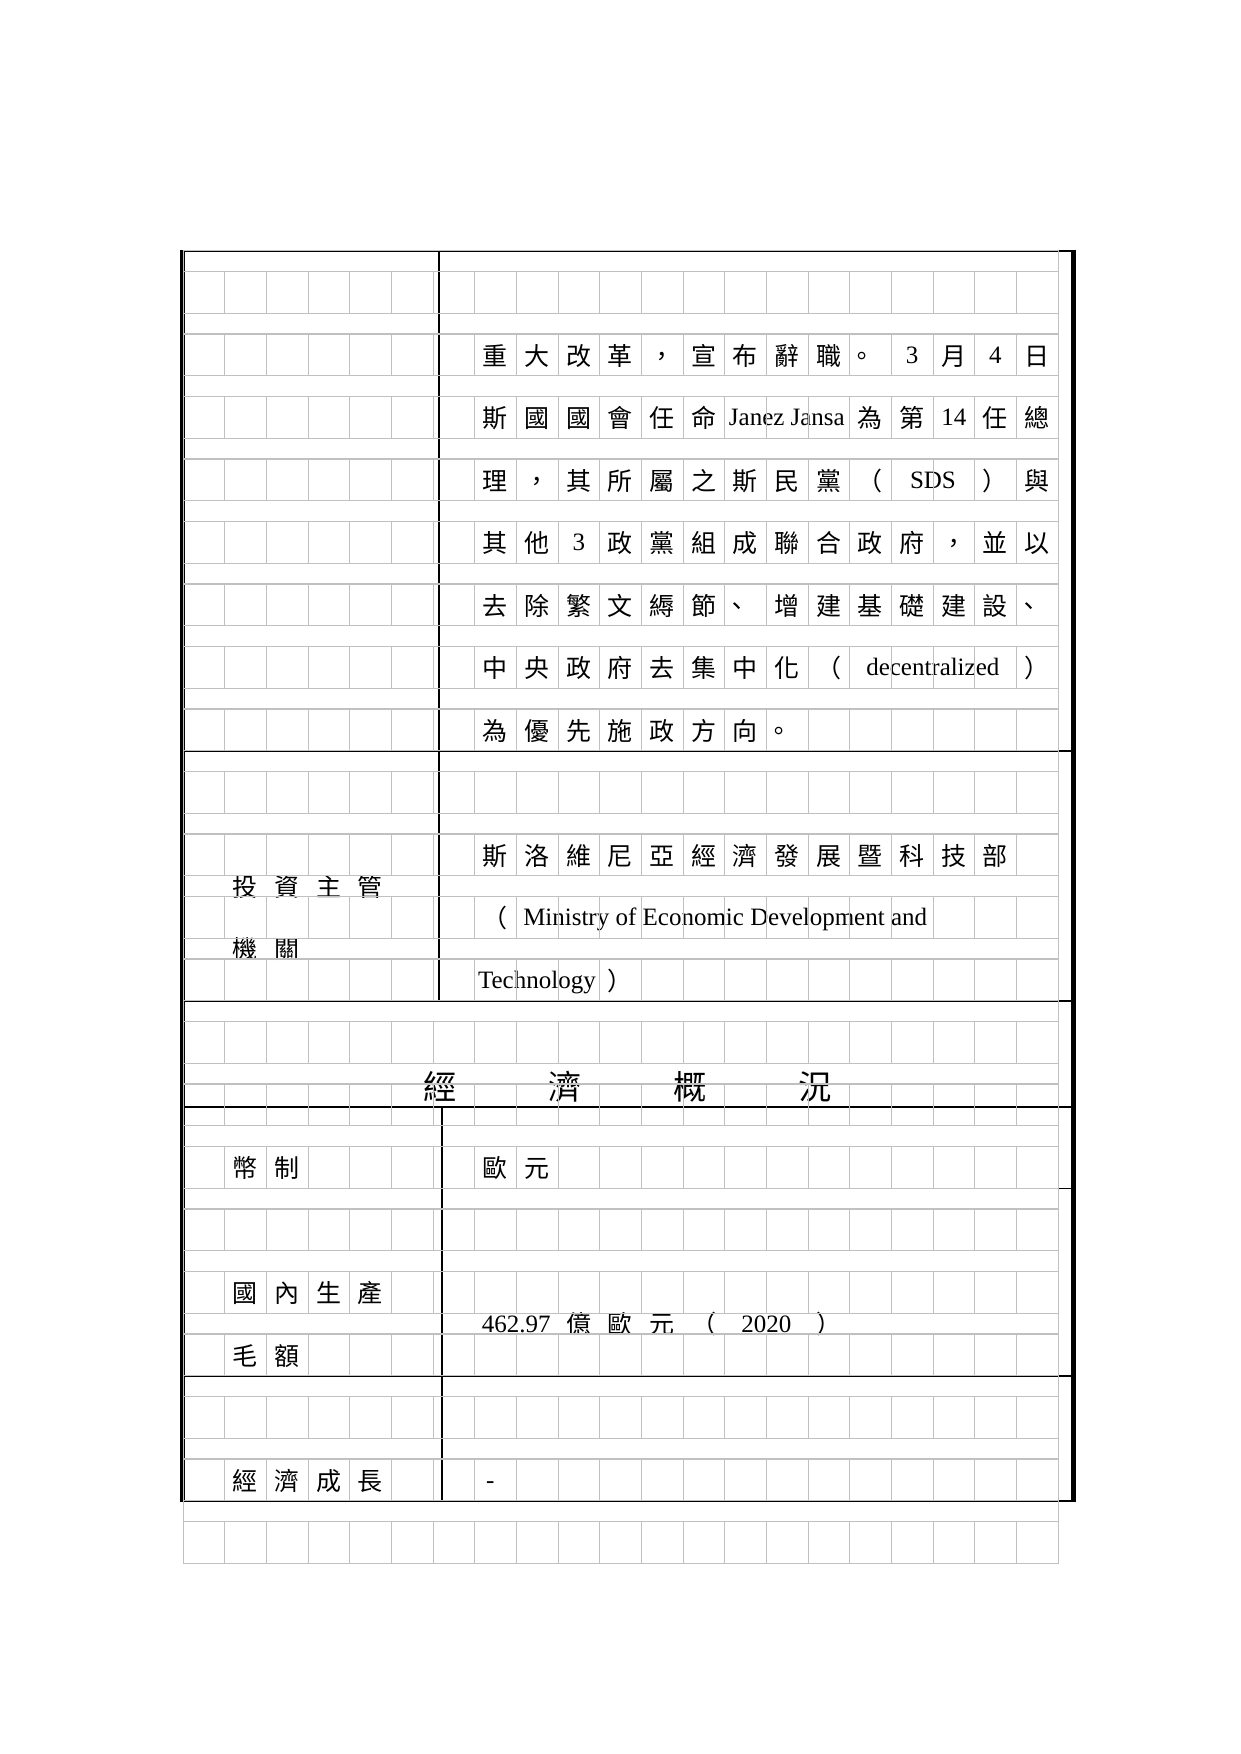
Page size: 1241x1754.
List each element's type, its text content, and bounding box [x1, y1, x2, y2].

table_cell 制 [267, 1147, 308, 1188]
table_cell 斯洛維尼亞經濟發展暨科技部（Ministry of Economic Development and Technology） [1017, 897, 1058, 938]
table_cell 投資主管機關 [287, 876, 329, 896]
table_cell [434, 1272, 441, 1313]
table_cell 投資主管機關 [350, 772, 391, 813]
table_cell 斯洛維尼亞經濟發展暨科技部（Ministry of Economic Development and Technology） [684, 960, 724, 1000]
table_cell 斯洛維尼亞經濟發展暨科技部（Ministry of Economic Development and Technology） [934, 897, 974, 938]
table_cell 斯洛維尼亞經濟發展暨科技部（Ministry of Economic Development and Technology） [642, 835, 683, 875]
table_cell 斯洛維尼亞經濟發展暨科技部（Ministry of Economic Development and Technology） [934, 835, 974, 875]
table_cell 經濟成長率 [267, 1460, 308, 1500]
table_cell [934, 1108, 974, 1125]
table_cell -5.5%（2020），3.2%（2019），4.4%（2018） [517, 1460, 558, 1500]
table_cell 462.97億歐元（2020） [934, 1210, 974, 1250]
table_cell [309, 710, 349, 750]
table_cell -5.5%（2020），3.2%（2019），4.4%（2018） [850, 1460, 891, 1500]
table_cell -5.5%（2020），3.2%（2019），4.4%（2018） [1017, 1460, 1058, 1500]
table_cell 經 濟 概 況 [1017, 1085, 1058, 1106]
table_cell 斯洛維尼亞經濟發展暨科技部（Ministry of Economic Development and Technology） [517, 960, 558, 1000]
table_cell 462.97億歐元（2020） [1017, 1272, 1058, 1313]
table_cell 元 [517, 1147, 558, 1188]
table_cell 斯國總統由人民直接投票選出，每屆任期5年，最多連任2屆，現任總統為帕霍（Borut Pahor）（2017年10月連任成功）。 政府行政權由總理及內閣主導，內閣由國會選舉產生，國會為兩院制：「國民議會」（National Assembly）；相當於下議院，有90名代表；「國民委員會」（National Council），相當於上議院，有40名代表；權力集中於國民議會，每4年選舉一次。2018年6月4日舉行國會大選，9月該任總理Marjan Sarec宣誓就職後表示，新政府優先目標為改革健保、振興經濟及加強國防與安全系統等領域。2020年1月27日斯國總理Marjan Sarec因所率領5政黨組成之少數政府無法推動年金及健保等重大改革，宣布辭職。3月4日斯國國會任命Janez Jansa為第14任總理，其所屬之斯民黨（SDS）與其他3政黨組成聯合政府，並以去除繁文縟節、增建基礎建設、中央政府去集中化（decentralized）為優先施政方向。 [440, 626, 1058, 646]
table_cell 經 濟 概 況 [185, 1022, 224, 1063]
table_cell [225, 335, 266, 375]
table_cell [225, 1210, 266, 1250]
table_cell 經濟成長率 [185, 1377, 441, 1396]
table_cell [350, 522, 391, 563]
table_cell 462.97億歐元（2020） [975, 1335, 1016, 1375]
table_cell 462.97億歐元（2020） [443, 1314, 572, 1333]
table_cell [267, 397, 308, 438]
table_cell 462.97億歐元（2020） [642, 1210, 683, 1250]
table_cell 斯洛維尼亞經濟發展暨科技部（Ministry of Economic Development and Technology） [975, 897, 1016, 938]
table_cell 投資主管機關 [309, 897, 349, 938]
table_cell [392, 1272, 433, 1313]
table_cell 經濟成長率 [309, 1397, 349, 1438]
table_cell 幣 [225, 1147, 266, 1188]
table_cell [600, 1108, 641, 1125]
table_cell 462.97億歐元（2020） [767, 1272, 808, 1313]
table_cell -5.5%（2020），3.2%（2019），4.4%（2018） [725, 1460, 766, 1500]
table_cell 投資主管機關 [225, 772, 266, 813]
table_cell 經 濟 概 況 [642, 1085, 683, 1106]
table_cell [475, 1108, 516, 1125]
table_cell 462.97億歐元（2020） [767, 1335, 808, 1375]
table_cell 斯國總統由人民直接投票選出，每屆任期5年，最多連任2屆，現任總統為帕霍（Borut Pahor）（2017年10月連任成功）。 政府行政權由總理及內閣主導，內閣由國會選舉產生，國會為兩院制：「國民議會」（National Assembly）；相當於下議院，有90名代表；「國民委員會」（National Council），相當於上議院，有40名代表；權力集中於國民議會，每4年選舉一次。2018年6月4日舉行國會大選，9月該任總理Marjan Sarec宣誓就職後表示，新政府優先目標為改革健保、振興經濟及加強國防與安全系統等領域。2020年1月27日斯國總理Marjan Sarec因所率領5政黨組成之少數政府無法推動年金及健保等重大改革，宣布辭職。3月4日斯國國會任命Janez Jansa為第14任總理，其所屬之斯民黨（SDS）與其他3政黨組成聯合政府，並以去除繁文縟節、增建基礎建設、中央政府去集中化（decentralized）為優先施政方向。 [440, 252, 1058, 271]
table_cell 經濟成長率 [392, 1460, 433, 1500]
table_cell 斯洛維尼亞經濟發展暨科技部（Ministry of Economic Development and Technology） [642, 897, 683, 938]
table_cell -5.5%（2020），3.2%（2019），4.4%（2018） [600, 1460, 641, 1500]
table_cell 斯洛維尼亞經濟發展暨科技部（Ministry of Economic Development and Technology） [440, 876, 1058, 896]
table_cell [350, 647, 391, 688]
table_cell 斯洛維尼亞經濟發展暨科技部（Ministry of Economic Development and Technology） [684, 897, 724, 938]
table_cell 斯洛維尼亞經濟發展暨科技部（Ministry of Economic Development and Technology） [809, 772, 849, 813]
table_cell -5.5%（2020），3.2%（2019），4.4%（2018） [517, 1397, 558, 1438]
table_cell 462.97億歐元（2020） [443, 1272, 474, 1313]
table_cell [684, 1147, 724, 1188]
table_cell 經 濟 概 況 [975, 1022, 1016, 1063]
table_cell 斯洛維尼亞經濟發展暨科技部（Ministry of Economic Development and Technology） [1017, 772, 1058, 813]
table_cell 經 濟 概 況 [185, 1002, 1058, 1021]
table_cell 462.97億歐元（2020） [850, 1272, 891, 1313]
table_cell [392, 1335, 433, 1375]
table_cell -5.5%（2020），3.2%（2019），4.4%（2018） [1017, 1397, 1058, 1438]
table_cell 斯洛維尼亞經濟發展暨科技部（Ministry of Economic Development and Technology） [517, 835, 558, 875]
table_cell 毛 [225, 1335, 266, 1375]
table_cell 斯洛維尼亞經濟發展暨科技部（Ministry of Economic Development and Technology） [642, 960, 683, 1000]
table_cell 462.97億歐元（2020） [572, 1314, 609, 1333]
table_cell 投資主管機關 [350, 960, 391, 1000]
table_cell 462.97億歐元（2020） [443, 1251, 1058, 1271]
table_cell 歐 [475, 1147, 516, 1188]
table_cell [185, 564, 438, 583]
table_cell 經 濟 概 況 [1059, 1002, 1071, 1106]
table_cell 斯洛維尼亞經濟發展暨科技部（Ministry of Economic Development and Technology） [809, 960, 849, 1000]
table_cell [185, 647, 224, 688]
table_cell [350, 1335, 391, 1375]
table_cell 經濟成長率 [267, 1397, 308, 1438]
table_cell [185, 710, 224, 750]
table_cell 經 濟 概 況 [267, 1085, 308, 1106]
table_cell 462.97億歐元（2020） [767, 1210, 808, 1250]
table_cell [767, 1108, 808, 1125]
table_cell 斯國總統由人民直接投票選出，每屆任期5年，最多連任2屆，現任總統為帕霍（Borut Pahor）（2017年10月連任成功）。 政府行政權由總理及內閣主導，內閣由國會選舉產生，國會為兩院制：「國民議會」（National Assembly）；相當於下議院，有90名代表；「國民委員會」（National Council），相當於上議院，有40名代表；權力集中於國民議會，每4年選舉一次。2018年6月4日舉行國會大選，9月該任總理Marjan Sarec宣誓就職後表示，新政府優先目標為改革健保、振興經濟及加強國防與安全系統等領域。2020年1月27日斯國總理Marjan Sarec因所率領5政黨組成之少數政府無法推動年金及健保等重大改革，宣布辭職。3月4日斯國國會任命Janez Jansa為第14任總理，其所屬之斯民黨（SDS）與其他3政黨組成聯合政府，並以去除繁文縟節、增建基礎建設、中央政府去集中化（decentralized）為優先施政方向。 [440, 564, 1058, 583]
table_cell [185, 1147, 224, 1188]
table_cell [267, 710, 308, 750]
table_cell 462.97億歐元（2020） [684, 1272, 724, 1313]
table_cell 經 濟 概 況 [850, 1085, 891, 1106]
table_cell [309, 647, 349, 688]
table_cell -5.5%（2020），3.2%（2019），4.4%（2018） [934, 1397, 974, 1438]
table_cell 斯洛維尼亞經濟發展暨科技部（Ministry of Economic Development and Technology） [1017, 835, 1058, 875]
table_cell 投資主管機關 [350, 835, 391, 875]
table_cell [267, 1210, 308, 1250]
table_cell 斯洛維尼亞經濟發展暨科技部（Ministry of Economic Development and Technology） [975, 835, 1016, 875]
table_cell [309, 460, 349, 500]
table_cell 斯洛維尼亞經濟發展暨科技部（Ministry of Economic Development and Technology） [440, 835, 474, 875]
table_cell 斯洛維尼亞經濟發展暨科技部（Ministry of Economic Development and Technology） [440, 939, 1058, 958]
table_cell -5.5%（2020），3.2%（2019），4.4%（2018） [475, 1397, 516, 1438]
table_cell 經 濟 概 況 [225, 1022, 266, 1063]
table_cell 投資主管機關 [185, 939, 236, 958]
table_cell [850, 1147, 891, 1188]
table_cell [267, 585, 308, 625]
table_cell 經 濟 概 況 [309, 1022, 349, 1063]
table_cell 經濟成長率 [185, 1460, 224, 1500]
table_cell [309, 335, 349, 375]
table_cell -5.5%（2020），3.2%（2019），4.4%（2018） [600, 1397, 641, 1438]
table_cell [642, 1108, 683, 1125]
table_cell 經 濟 概 況 [185, 1085, 224, 1106]
table_cell 經 濟 概 況 [559, 1022, 599, 1063]
table_cell 斯洛維尼亞經濟發展暨科技部（Ministry of Economic Development and Technology） [850, 772, 891, 813]
table_cell [185, 585, 224, 625]
table_cell [517, 1108, 558, 1125]
table_cell 斯洛維尼亞經濟發展暨科技部（Ministry of Economic Development and Technology） [850, 960, 891, 1000]
table_cell 462.97億歐元（2020） [559, 1210, 599, 1250]
table_cell [185, 1189, 441, 1208]
table_cell 經 濟 概 況 [892, 1085, 933, 1106]
table_cell 斯洛維尼亞經濟發展暨科技部（Ministry of Economic Development and Technology） [475, 772, 516, 813]
table_cell 斯洛維尼亞經濟發展暨科技部（Ministry of Economic Development and Technology） [725, 835, 766, 875]
table_cell [809, 1108, 849, 1125]
table_cell 投資主管機關 [267, 772, 308, 813]
table_cell 462.97億歐元（2020） [559, 1335, 599, 1375]
table_cell 斯洛維尼亞經濟發展暨科技部（Ministry of Economic Development and Technology） [767, 897, 808, 938]
table_cell 斯洛維尼亞經濟發展暨科技部（Ministry of Economic Development and Technology） [1059, 752, 1071, 1000]
table_cell 經 濟 概 況 [267, 1022, 308, 1063]
table_cell [350, 1108, 391, 1125]
table_cell [767, 1147, 808, 1188]
table_cell 投資主管機關 [309, 960, 349, 1000]
table_cell 462.97億歐元（2020） [892, 1272, 933, 1313]
table_cell 投資主管機關 [350, 897, 391, 938]
table_cell [309, 1147, 349, 1188]
table_cell 斯洛維尼亞經濟發展暨科技部（Ministry of Economic Development and Technology） [517, 897, 558, 938]
table_cell 462.97億歐元（2020） [850, 1335, 891, 1375]
table_cell -5.5%（2020），3.2%（2019），4.4%（2018） [443, 1397, 474, 1438]
table_cell 經 濟 概 況 [725, 1085, 766, 1106]
table_cell 經 濟 概 況 [767, 1085, 808, 1106]
table_cell [392, 1210, 433, 1250]
table_cell 462.97億歐元（2020） [642, 1272, 683, 1313]
table_cell 經 濟 概 況 [809, 1085, 849, 1106]
table_cell 投資主管機關 [392, 772, 433, 813]
table_cell 462.97億歐元（2020） [1017, 1210, 1058, 1250]
table_cell [850, 1108, 891, 1125]
table_cell 462.97億歐元（2020） [475, 1335, 516, 1375]
table_cell [267, 335, 308, 375]
table_cell 產 [350, 1272, 391, 1313]
table_cell [185, 376, 438, 396]
table_cell [267, 272, 308, 313]
table_cell 462.97億歐元（2020） [1059, 1189, 1071, 1375]
table_cell 經 濟 概 況 [725, 1022, 766, 1063]
table_cell 462.97億歐元（2020） [809, 1210, 849, 1250]
table_cell [1017, 1108, 1058, 1125]
table_cell 斯洛維尼亞經濟發展暨科技部（Ministry of Economic Development and Technology） [475, 897, 516, 938]
table_cell 經 濟 概 況 [850, 1022, 891, 1063]
table_cell -5.5%（2020），3.2%（2019），4.4%（2018） [443, 1460, 474, 1500]
table_cell 462.97億歐元（2020） [475, 1210, 516, 1250]
table_cell 投資主管機關 [434, 772, 438, 813]
table_cell 462.97億歐元（2020） [809, 1335, 849, 1375]
table_cell 經 濟 概 況 [934, 1085, 974, 1106]
table_cell [225, 710, 266, 750]
table_cell [185, 1210, 224, 1250]
table_cell 斯洛維尼亞經濟發展暨科技部（Ministry of Economic Development and Technology） [767, 772, 808, 813]
table_cell 斯洛維尼亞經濟發展暨科技部（Ministry of Economic Development and Technology） [600, 960, 641, 1000]
table_cell [392, 335, 433, 375]
table_cell 462.97億歐元（2020） [934, 1335, 974, 1375]
table_cell [443, 1147, 474, 1188]
table_cell -5.5%（2020），3.2%（2019），4.4%（2018） [642, 1460, 683, 1500]
table_cell 生 [309, 1272, 349, 1313]
table_cell 國 [225, 1272, 266, 1313]
table_cell 斯洛維尼亞經濟發展暨科技部（Ministry of Economic Development and Technology） [892, 960, 933, 1000]
table_cell [350, 460, 391, 500]
table_cell 投資主管機關 [434, 897, 438, 938]
table_cell [225, 272, 266, 313]
table_cell [350, 272, 391, 313]
table_cell 經濟成長率 [350, 1397, 391, 1438]
table_cell 投資主管機關 [434, 960, 438, 1000]
table_cell 經 濟 概 況 [767, 1022, 808, 1063]
table_cell -5.5%（2020），3.2%（2019），4.4%（2018） [767, 1460, 808, 1500]
table_cell 斯洛維尼亞經濟發展暨科技部（Ministry of Economic Development and Technology） [892, 897, 933, 938]
table_cell 經 濟 概 況 [1017, 1022, 1058, 1063]
table_cell 經 濟 概 況 [517, 1022, 558, 1063]
table_cell 462.97億歐元（2020） [1017, 1335, 1058, 1375]
table_cell [309, 585, 349, 625]
table_cell 經 濟 概 況 [934, 1022, 974, 1063]
table_cell 斯國總統由人民直接投票選出，每屆任期5年，最多連任2屆，現任總統為帕霍（Borut Pahor）（2017年10月連任成功）。 政府行政權由總理及內閣主導，內閣由國會選舉產生，國會為兩院制：「國民議會」（National Assembly）；相當於下議院，有90名代表；「國民委員會」（National Council），相當於上議院，有40名代表；權力集中於國民議會，每4年選舉一次。2018年6月4日舉行國會大選，9月該任總理Marjan Sarec宣誓就職後表示，新政府優先目標為改革健保、振興經濟及加強國防與安全系統等領域。2020年1月27日斯國總理Marjan Sarec因所率領5政黨組成之少數政府無法推動年金及健保等重大改革，宣布辭職。3月4日斯國國會任命Janez Jansa為第14任總理，其所屬之斯民黨（SDS）與其他3政黨組成聯合政府，並以去除繁文縟節、增建基礎建設、中央政府去集中化（decentralized）為優先施政方向。 [440, 689, 1058, 708]
table_cell [1017, 1147, 1058, 1188]
table_cell -5.5%（2020），3.2%（2019），4.4%（2018） [559, 1397, 599, 1438]
table_cell 462.97億歐元（2020） [975, 1210, 1016, 1250]
table_cell [434, 460, 438, 500]
table_cell -5.5%（2020），3.2%（2019），4.4%（2018） [809, 1397, 849, 1438]
table_cell 投資主管機關 [185, 876, 237, 896]
table_cell 斯洛維尼亞經濟發展暨科技部（Ministry of Economic Development and Technology） [892, 772, 933, 813]
table_cell 投資主管機關 [185, 960, 224, 1000]
table_cell [185, 314, 438, 333]
table_cell 投資主管機關 [267, 960, 308, 1000]
table_cell 投資主管機關 [185, 752, 438, 771]
table_cell 投資主管機關 [309, 835, 349, 875]
table_cell 投資主管機關 [267, 897, 308, 938]
table_cell 462.97億歐元（2020） [725, 1210, 766, 1250]
table_cell [309, 1210, 349, 1250]
table_cell 斯洛維尼亞經濟發展暨科技部（Ministry of Economic Development and Technology） [440, 960, 474, 1000]
table_cell 經 濟 概 況 [392, 1085, 433, 1106]
table_cell -5.5%（2020），3.2%（2019），4.4%（2018） [1059, 1377, 1071, 1500]
table_cell 經濟成長率 [185, 1397, 224, 1438]
table_cell -5.5%（2020），3.2%（2019），4.4%（2018） [809, 1460, 849, 1500]
table_cell [185, 1272, 224, 1313]
table_cell 投資主管機關 [185, 772, 224, 813]
table_cell [809, 1147, 849, 1188]
table_cell -5.5%（2020），3.2%（2019），4.4%（2018） [725, 1397, 766, 1438]
table_cell -5.5%（2020），3.2%（2019），4.4%（2018） [684, 1460, 724, 1500]
table_cell [225, 1108, 266, 1125]
table_cell [185, 1126, 441, 1146]
table_cell 斯國總統由人民直接投票選出，每屆任期5年，最多連任2屆，現任總統為帕霍（Borut Pahor）（2017年10月連任成功）。 政府行政權由總理及內閣主導，內閣由國會選舉產生，國會為兩院制：「國民議會」（National Assembly）；相當於下議院，有90名代表；「國民委員會」（National Council），相當於上議院，有40名代表；權力集中於國民議會，每4年選舉一次。2018年6月4日舉行國會大選，9月該任總理Marjan Sarec宣誓就職後表示，新政府優先目標為改革健保、振興經濟及加強國防與安全系統等領域。2020年1月27日斯國總理Marjan Sarec因所率領5政黨組成之少數政府無法推動年金及健保等重大改革，宣布辭職。3月4日斯國國會任命Janez Jansa為第14任總理，其所屬之斯民黨（SDS）與其他3政黨組成聯合政府，並以去除繁文縟節、增建基礎建設、中央政府去集中化（decentralized）為優先施政方向。 [440, 314, 1058, 333]
table_cell 經濟成長率 [434, 1460, 441, 1500]
table_cell [434, 272, 438, 313]
table_cell [684, 1108, 724, 1125]
table_cell 經 濟 概 況 [684, 1022, 724, 1063]
table_cell [350, 397, 391, 438]
table_cell 斯洛維尼亞經濟發展暨科技部（Ministry of Economic Development and Technology） [1017, 960, 1058, 1000]
table_cell 462.97億歐元（2020） [611, 1314, 711, 1333]
table_cell [434, 710, 438, 750]
table_cell 斯洛維尼亞經濟發展暨科技部（Ministry of Economic Development and Technology） [934, 772, 974, 813]
table_cell [434, 647, 438, 688]
table_cell 投資主管機關 [248, 939, 276, 958]
table_cell 經 濟 概 況 [642, 1022, 683, 1063]
table_cell [185, 272, 224, 313]
table_cell 斯洛維尼亞經濟發展暨科技部（Ministry of Economic Development and Technology） [809, 835, 849, 875]
table_cell 經濟成長率 [225, 1397, 266, 1438]
table_cell [350, 335, 391, 375]
table_cell [434, 1335, 441, 1375]
table_cell 斯洛維尼亞經濟發展暨科技部（Ministry of Economic Development and Technology） [440, 772, 474, 813]
table_cell [225, 460, 266, 500]
table_cell 經濟成長率 [185, 1439, 441, 1458]
table_cell 斯洛維尼亞經濟發展暨科技部（Ministry of Economic Development and Technology） [440, 814, 1058, 833]
table_cell -5.5%（2020），3.2%（2019），4.4%（2018） [850, 1397, 891, 1438]
table_cell 斯洛維尼亞經濟發展暨科技部（Ministry of Economic Development and Technology） [975, 960, 1016, 1000]
table_cell [1059, 1108, 1071, 1188]
table_cell 斯洛維尼亞經濟發展暨科技部（Ministry of Economic Development and Technology） [517, 772, 558, 813]
table_cell 投資主管機關 [392, 835, 433, 875]
table_cell [600, 1147, 641, 1188]
table_cell [309, 272, 349, 313]
table_cell 經 濟 概 況 [559, 1085, 599, 1106]
table_cell 額 [267, 1335, 308, 1375]
table_cell 斯洛維尼亞經濟發展暨科技部（Ministry of Economic Development and Technology） [767, 835, 808, 875]
table_cell [225, 585, 266, 625]
table_cell 經濟成長率 [225, 1460, 266, 1500]
table_cell [392, 397, 433, 438]
table_cell 斯國總統由人民直接投票選出，每屆任期5年，最多連任2屆，現任總統為帕霍（Borut Pahor）（2017年10月連任成功）。 政府行政權由總理及內閣主導，內閣由國會選舉產生，國會為兩院制：「國民議會」（National Assembly）；相當於下議院，有90名代表；「國民委員會」（National Council），相當於上議院，有40名代表；權力集中於國民議會，每4年選舉一次。2018年6月4日舉行國會大選，9月該任總理Marjan Sarec宣誓就職後表示，新政府優先目標為改革健保、振興經濟及加強國防與安全系統等領域。2020年1月27日斯國總理Marjan Sarec因所率領5政黨組成之少數政府無法推動年金及健保等重大改革，宣布辭職。3月4日斯國國會任命Janez Jansa為第14任總理，其所屬之斯民黨（SDS）與其他3政黨組成聯合政府，並以去除繁文縟節、增建基礎建設、中央政府去集中化（decentralized）為優先施政方向。 [440, 376, 1058, 396]
table_cell 斯洛維尼亞經濟發展暨科技部（Ministry of Economic Development and Technology） [600, 835, 641, 875]
table_cell [185, 397, 224, 438]
table_cell 斯洛維尼亞經濟發展暨科技部（Ministry of Economic Development and Technology） [892, 835, 933, 875]
table_cell [309, 522, 349, 563]
table_cell [559, 1147, 599, 1188]
table_cell 經 濟 概 況 [517, 1085, 558, 1106]
table_cell 經 濟 概 況 [475, 1022, 516, 1063]
table_cell [892, 1108, 933, 1125]
table_cell [392, 1108, 433, 1125]
table_cell [559, 1108, 599, 1125]
table_cell [934, 1147, 974, 1188]
table_cell -5.5%（2020），3.2%（2019），4.4%（2018） [767, 1397, 808, 1438]
table_cell 斯洛維尼亞經濟發展暨科技部（Ministry of Economic Development and Technology） [684, 772, 724, 813]
table_cell 斯洛維尼亞經濟發展暨科技部（Ministry of Economic Development and Technology） [559, 772, 599, 813]
table_cell [185, 501, 438, 521]
table_cell [185, 460, 224, 500]
table_cell 斯洛維尼亞經濟發展暨科技部（Ministry of Economic Development and Technology） [725, 772, 766, 813]
table_cell 斯洛維尼亞經濟發展暨科技部（Ministry of Economic Development and Technology） [600, 897, 641, 938]
table_cell [185, 522, 224, 563]
table_cell 斯洛維尼亞經濟發展暨科技部（Ministry of Economic Development and Technology） [725, 897, 766, 938]
table_cell 投資主管機關 [185, 814, 438, 833]
table_cell [392, 1147, 433, 1188]
table_cell 經 濟 概 況 [392, 1022, 433, 1063]
table_cell 投資主管機關 [185, 897, 224, 938]
table_cell 462.97億歐元（2020） [850, 1210, 891, 1250]
table_cell 斯洛維尼亞經濟發展暨科技部（Ministry of Economic Development and Technology） [600, 772, 641, 813]
table_cell [725, 1147, 766, 1188]
table_cell 斯國總統由人民直接投票選出，每屆任期5年，最多連任2屆，現任總統為帕霍（Borut Pahor）（2017年10月連任成功）。 政府行政權由總理及內閣主導，內閣由國會選舉產生，國會為兩院制：「國民議會」（National Assembly）；相當於下議院，有90名代表；「國民委員會」（National Council），相當於上議院，有40名代表；權力集中於國民議會，每4年選舉一次。2018年6月4日舉行國會大選，9月該任總理Marjan Sarec宣誓就職後表示，新政府優先目標為改革健保、振興經濟及加強國防與安全系統等領域。2020年1月27日斯國總理Marjan Sarec因所率領5政黨組成之少數政府無法推動年金及健保等重大改革，宣布辭職。3月4日斯國國會任命Janez Jansa為第14任總理，其所屬之斯民黨（SDS）與其他3政黨組成聯合政府，並以去除繁文縟節、增建基礎建設、中央政府去集中化（decentralized）為優先施政方向。 [440, 501, 1058, 521]
table_cell 投資主管機關 [238, 876, 289, 896]
table_cell [185, 1108, 224, 1125]
table_cell 內 [267, 1272, 308, 1313]
table_cell [185, 689, 438, 708]
table_cell -5.5%（2020），3.2%（2019），4.4%（2018） [934, 1460, 974, 1500]
table_cell [225, 522, 266, 563]
table_cell [443, 1108, 474, 1125]
table_cell 投資主管機關 [434, 835, 438, 875]
table_cell 462.97億歐元（2020） [642, 1335, 683, 1375]
table_cell 投資主管機關 [329, 876, 438, 896]
table_cell 462.97億歐元（2020） [975, 1272, 1016, 1313]
table_cell [185, 252, 438, 271]
table_cell -5.5%（2020），3.2%（2019），4.4%（2018） [642, 1397, 683, 1438]
table_cell 斯洛維尼亞經濟發展暨科技部（Ministry of Economic Development and Technology） [559, 897, 599, 938]
table_cell 462.97億歐元（2020） [809, 1272, 849, 1313]
table_cell [185, 1335, 224, 1375]
table_cell 462.97億歐元（2020） [725, 1272, 766, 1313]
table_cell 經濟成長率 [434, 1397, 441, 1438]
table_cell 投資主管機關 [267, 835, 308, 875]
table_cell 投資主管機關 [283, 939, 295, 958]
table_cell 投資主管機關 [392, 960, 433, 1000]
table_cell [392, 272, 433, 313]
table_cell [975, 1147, 1016, 1188]
table_cell 462.97億歐元（2020） [443, 1335, 474, 1375]
table_cell 462.97億歐元（2020） [821, 1314, 1058, 1333]
table_cell 投資主管機關 [185, 835, 224, 875]
table_cell 經 濟 概 況 [600, 1085, 641, 1106]
table_cell [434, 335, 438, 375]
table_cell 462.97億歐元（2020） [892, 1210, 933, 1250]
table_cell 462.97億歐元（2020） [475, 1272, 516, 1313]
table_cell 經濟成長率 [309, 1460, 349, 1500]
table_cell [725, 1108, 766, 1125]
table_cell [434, 1147, 441, 1188]
table_cell [443, 1126, 1058, 1146]
table_cell 斯洛維尼亞經濟發展暨科技部（Ministry of Economic Development and Technology） [440, 752, 1058, 771]
table_cell [350, 710, 391, 750]
table_cell 經 濟 概 況 [350, 1085, 391, 1106]
table_cell [185, 1251, 441, 1271]
table_cell 投資主管機關 [309, 772, 349, 813]
table_cell [185, 1314, 441, 1333]
table_cell 經 濟 概 況 [225, 1085, 266, 1106]
table_cell 經 濟 概 況 [434, 1022, 474, 1063]
table_cell 經濟成長率 [392, 1397, 433, 1438]
table_cell 投資主管機關 [238, 942, 247, 958]
table_cell -5.5%（2020），3.2%（2019），4.4%（2018） [892, 1460, 933, 1500]
table_cell [350, 1210, 391, 1250]
table_cell 投資主管機關 [297, 939, 438, 958]
table_cell -5.5%（2020），3.2%（2019），4.4%（2018） [443, 1439, 1058, 1458]
table_cell 462.97億歐元（2020） [600, 1272, 641, 1313]
table_cell 462.97億歐元（2020） [517, 1210, 558, 1250]
table_cell -5.5%（2020），3.2%（2019），4.4%（2018） [975, 1460, 1016, 1500]
table_cell 經 濟 概 況 [892, 1022, 933, 1063]
table_cell -5.5%（2020），3.2%（2019），4.4%（2018） [684, 1397, 724, 1438]
table_cell 斯國總統由人民直接投票選出，每屆任期5年，最多連任2屆，現任總統為帕霍（Borut Pahor）（2017年10月連任成功）。 政府行政權由總理及內閣主導，內閣由國會選舉產生，國會為兩院制：「國民議會」（National Assembly）；相當於下議院，有90名代表；「國民委員會」（National Council），相當於上議院，有40名代表；權力集中於國民議會，每4年選舉一次。2018年6月4日舉行國會大選，9月該任總理Marjan Sarec宣誓就職後表示，新政府優先目標為改革健保、振興經濟及加強國防與安全系統等領域。2020年1月27日斯國總理Marjan Sarec因所率領5政黨組成之少數政府無法推動年金及健保等重大改革，宣布辭職。3月4日斯國國會任命Janez Jansa為第14任總理，其所屬之斯民黨（SDS）與其他3政黨組成聯合政府，並以去除繁文縟節、增建基礎建設、中央政府去集中化（decentralized）為優先施政方向。 [440, 439, 1058, 458]
table_cell 斯洛維尼亞經濟發展暨科技部（Ministry of Economic Development and Technology） [975, 772, 1016, 813]
table_cell [975, 1108, 1016, 1125]
table_cell [892, 1147, 933, 1188]
table_cell -5.5%（2020），3.2%（2019），4.4%（2018） [559, 1460, 599, 1500]
table_cell 經 濟 概 況 [475, 1085, 516, 1106]
table_cell 斯洛維尼亞經濟發展暨科技部（Ministry of Economic Development and Technology） [767, 960, 808, 1000]
table_cell [392, 460, 433, 500]
table_cell 462.97億歐元（2020） [600, 1210, 641, 1250]
table_cell 462.97億歐元（2020） [517, 1272, 558, 1313]
table_cell 462.97億歐元（2020） [443, 1189, 1058, 1208]
table_cell [267, 522, 308, 563]
table_cell 462.97億歐元（2020） [600, 1335, 641, 1375]
table_cell [309, 1335, 349, 1375]
table_cell 斯洛維尼亞經濟發展暨科技部（Ministry of Economic Development and Technology） [850, 835, 891, 875]
table_cell 斯洛維尼亞經濟發展暨科技部（Ministry of Economic Development and Technology） [440, 897, 474, 938]
table_cell [267, 647, 308, 688]
table_cell [434, 1210, 441, 1250]
table_cell -5.5%（2020），3.2%（2019），4.4%（2018） [975, 1397, 1016, 1438]
table_cell [434, 522, 438, 563]
table_cell 斯洛維尼亞經濟發展暨科技部（Ministry of Economic Development and Technology） [809, 897, 849, 938]
table_cell 斯洛維尼亞經濟發展暨科技部（Ministry of Economic Development and Technology） [850, 897, 891, 938]
table_cell 斯洛維尼亞經濟發展暨科技部（Ministry of Economic Development and Technology） [684, 835, 724, 875]
table_cell 462.97億歐元（2020） [892, 1335, 933, 1375]
table_cell [392, 710, 433, 750]
table_cell 投資主管機關 [392, 897, 433, 938]
table_cell 經 濟 概 況 [434, 1085, 474, 1106]
table_cell -5.5%（2020），3.2%（2019），4.4%（2018） [892, 1397, 933, 1438]
table_cell -5.5%（2020），3.2%（2019），4.4%（2018） [475, 1460, 516, 1500]
table_cell [350, 585, 391, 625]
table_cell 經 濟 概 況 [185, 1064, 1058, 1083]
table_cell [225, 397, 266, 438]
table_cell [309, 1108, 349, 1125]
table_cell 462.97億歐元（2020） [934, 1272, 974, 1313]
table_cell 462.97億歐元（2020） [710, 1314, 822, 1333]
table_cell 經 濟 概 況 [975, 1085, 1016, 1106]
table_cell [392, 585, 433, 625]
table_cell 斯洛維尼亞經濟發展暨科技部（Ministry of Economic Development and Technology） [559, 835, 599, 875]
table_cell 投資主管機關 [225, 897, 266, 938]
table_cell 經 濟 概 況 [350, 1022, 391, 1063]
table_cell 經 濟 概 況 [309, 1085, 349, 1106]
table_cell 斯洛維尼亞經濟發展暨科技部（Ministry of Economic Development and Technology） [559, 960, 599, 1000]
table_cell [642, 1147, 683, 1188]
table_cell [185, 626, 438, 646]
table_cell 斯洛維尼亞經濟發展暨科技部（Ministry of Economic Development and Technology） [934, 960, 974, 1000]
table_cell 462.97億歐元（2020） [684, 1335, 724, 1375]
table_cell 462.97億歐元（2020） [684, 1210, 724, 1250]
table_cell [434, 585, 438, 625]
table_cell 斯洛維尼亞經濟發展暨科技部（Ministry of Economic Development and Technology） [725, 960, 766, 1000]
table_cell 投資主管機關 [225, 960, 266, 1000]
table_cell 經濟成長率 [350, 1460, 391, 1500]
table_cell 經 濟 概 況 [600, 1022, 641, 1063]
table_cell [225, 647, 266, 688]
table_cell [267, 460, 308, 500]
table_cell 462.97億歐元（2020） [559, 1272, 599, 1313]
table_cell 投資主管機關 [225, 835, 266, 875]
table_cell 經 濟 概 況 [809, 1022, 849, 1063]
table_cell 斯洛維尼亞經濟發展暨科技部（Ministry of Economic Development and Technology） [642, 772, 683, 813]
table_cell [309, 397, 349, 438]
table_cell -5.5%（2020），3.2%（2019），4.4%（2018） [443, 1377, 1058, 1396]
table_cell 462.97億歐元（2020） [725, 1335, 766, 1375]
table_cell [392, 522, 433, 563]
table_cell [392, 647, 433, 688]
table_cell 462.97億歐元（2020） [517, 1335, 558, 1375]
table_cell 經 濟 概 況 [684, 1085, 724, 1106]
table_cell 斯洛維尼亞經濟發展暨科技部（Ministry of Economic Development and Technology） [475, 835, 516, 875]
table_cell 462.97億歐元（2020） [443, 1210, 474, 1250]
table_cell [185, 439, 438, 458]
table_cell [185, 335, 224, 375]
table_cell [434, 397, 438, 438]
table_cell [267, 1108, 308, 1125]
table_cell 斯洛維尼亞經濟發展暨科技部（Ministry of Economic Development and Technology） [475, 960, 516, 1000]
table_cell [350, 1147, 391, 1188]
table_cell [434, 1108, 441, 1125]
